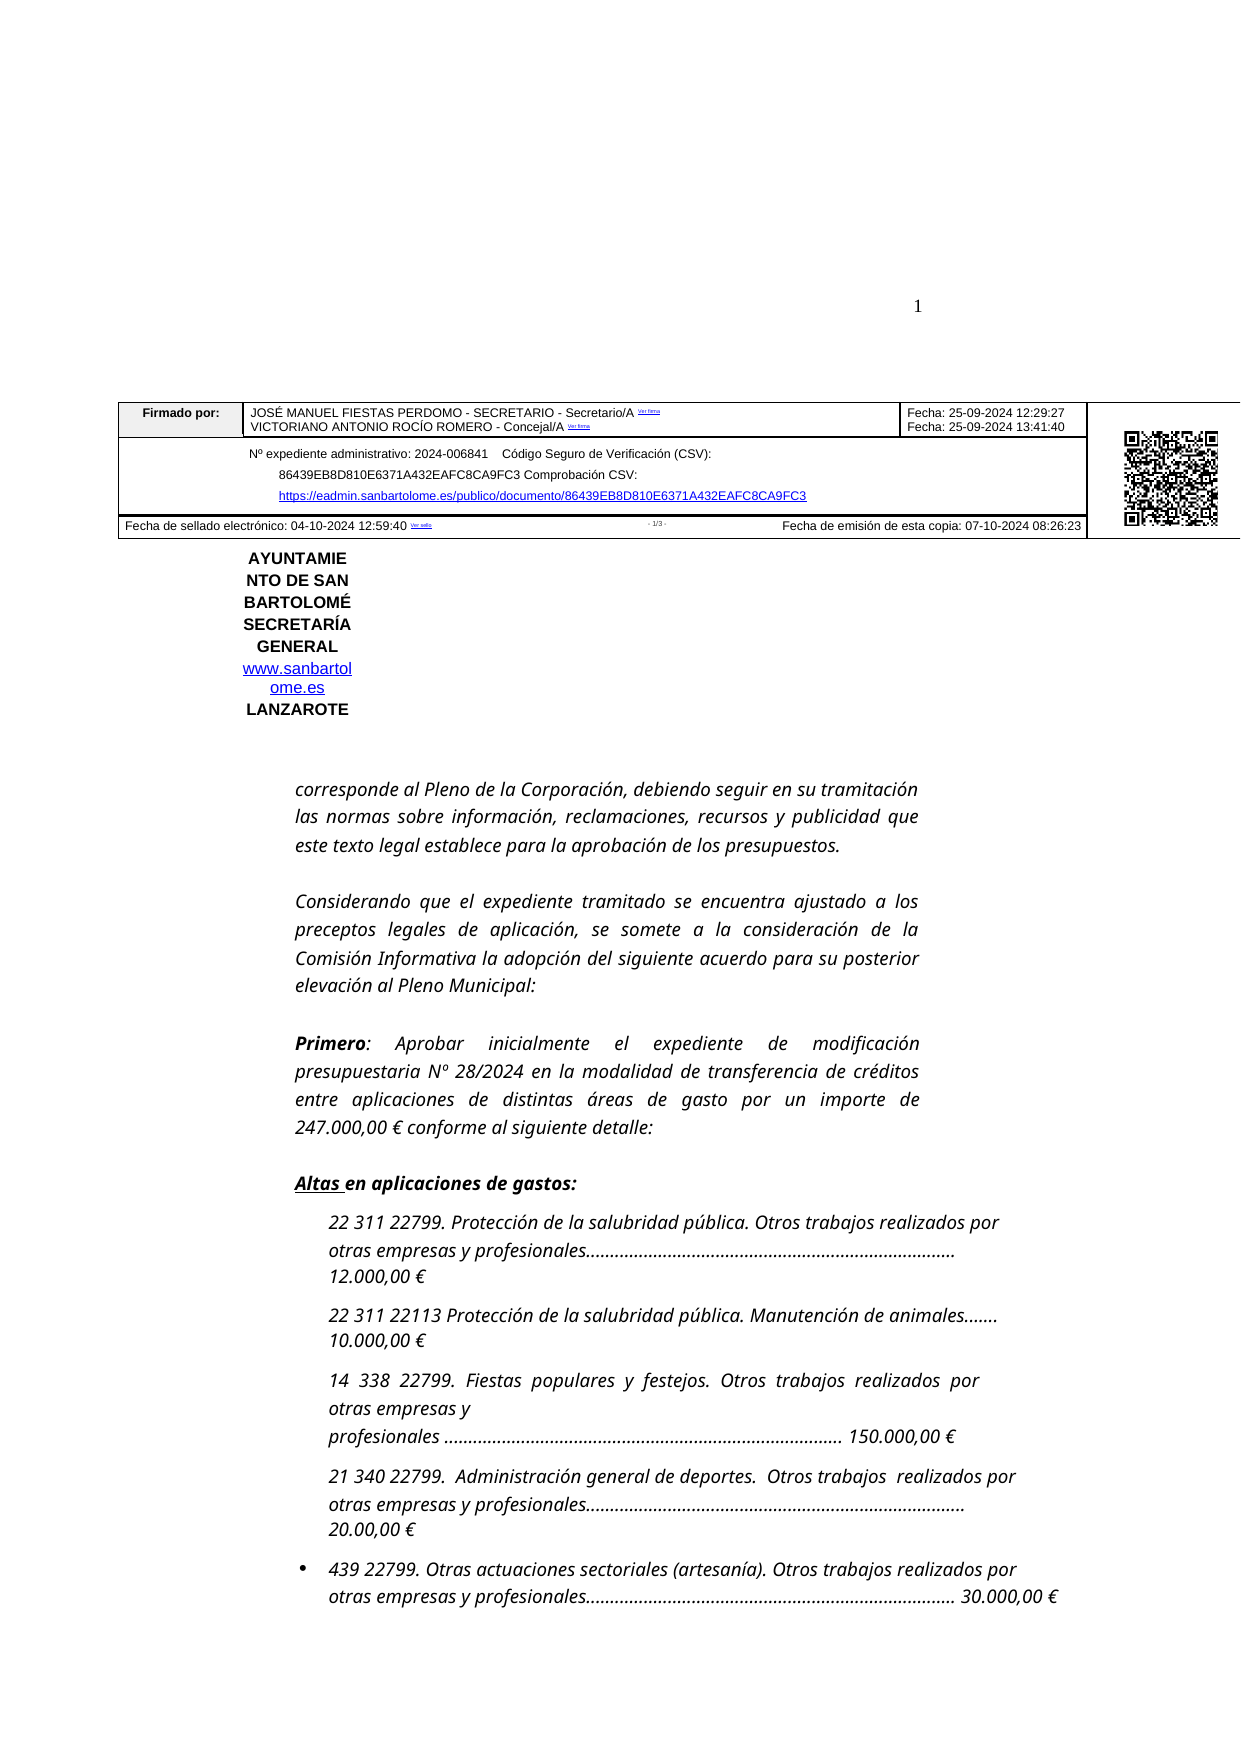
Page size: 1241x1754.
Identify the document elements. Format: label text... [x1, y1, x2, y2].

text corresponde al Pleno de la Corporación, debiendo seguir en su tramitación las normas sobre información, reclamaciones, recursos y publicidad que este texto legal establece para la aprobación de los presupuestos. [295, 776, 921, 857]
table_cell Fecha de sellado electrónico: 04-10-2024 12:59:40 Ver sello - 1/3 - Fecha de emisión de esta copia: 07-10-2024 08:26:23 [119, 517, 1086, 538]
table_header Firmado por: [119, 403, 242, 434]
text otras empresas y profesionales............................................................................. 30.000,00 € [328, 1584, 1122, 1609]
text www.sanbartol [242, 658, 352, 675]
text otras empresas y profesionales............................................................................. 12.000,00 € [328, 1237, 1025, 1288]
text Primero: Aprobar inicialmente el expediente de modificación presupuestaria Nº 28/2024 en la modalidad de transferencia de créditos entre aplicaciones de distintas áreas de gasto por un importe de 247.000,00 € conforme al siguiente detalle: [295, 1030, 922, 1139]
text 1 [118, 295, 922, 317]
text 14 338 22799. Fiestas populares y festejos. Otros trabajos realizados por otras empresas y profesionales ................................................................................... 150.000,00 € [328, 1367, 989, 1449]
text Altas en aplicaciones de gastos: [295, 1170, 1122, 1196]
table_header JOSÉ MANUEL FIESTAS PERDOMO - SECRETARIO - Secretario/A Ver firma VICTORIANO ANTONIO ROCÍO ROMERO - Concejal/A Ver firma [244, 403, 899, 436]
text LANZAROTE [242, 700, 352, 719]
list 439 22799. Otras actuaciones sectoriales (artesanía). Otros trabajos realizados por [299, 1556, 1025, 1581]
text Considerando que el expediente tramitado se encuentra ajustado a los preceptos legales de aplicación, se somete a la consideración de la Comisión Informativa la adopción del siguiente acuerdo para su posterior elevación al Pleno Municipal: [295, 889, 922, 998]
text 22 311 22799. Protección de la salubridad pública. Otros trabajos realizados por [328, 1209, 1025, 1235]
table_cell Nº expediente administrativo: 2024-006841 Código Seguro de Verificación (CSV): 86439EB8D810E6371A432EAFC8CA9FC3 Comprobación CSV: https://eadmin.sanbartolome.es/publico/documento/86439EB8D810E6371A432EAFC8CA9FC3 [119, 438, 1086, 514]
text AYUNTAMIENTO DE SAN BARTOLOMÉ SECRETARÍA GENERAL [242, 548, 352, 656]
text otras empresas y profesionales............................................................................... 20.00,00 € [328, 1491, 1025, 1542]
table_header [1088, 403, 1240, 538]
text ome.es [242, 676, 352, 697]
text 21 340 22799. Administración general de deportes. Otros trabajos realizados por [328, 1463, 1025, 1489]
table_header Fecha: 25-09-2024 12:29:27 Fecha: 25-09-2024 13:41:40 [901, 403, 1086, 436]
text 22 311 22113 Protección de la salubridad pública. Manutención de animales....... 10.000,00 € [328, 1302, 1025, 1353]
